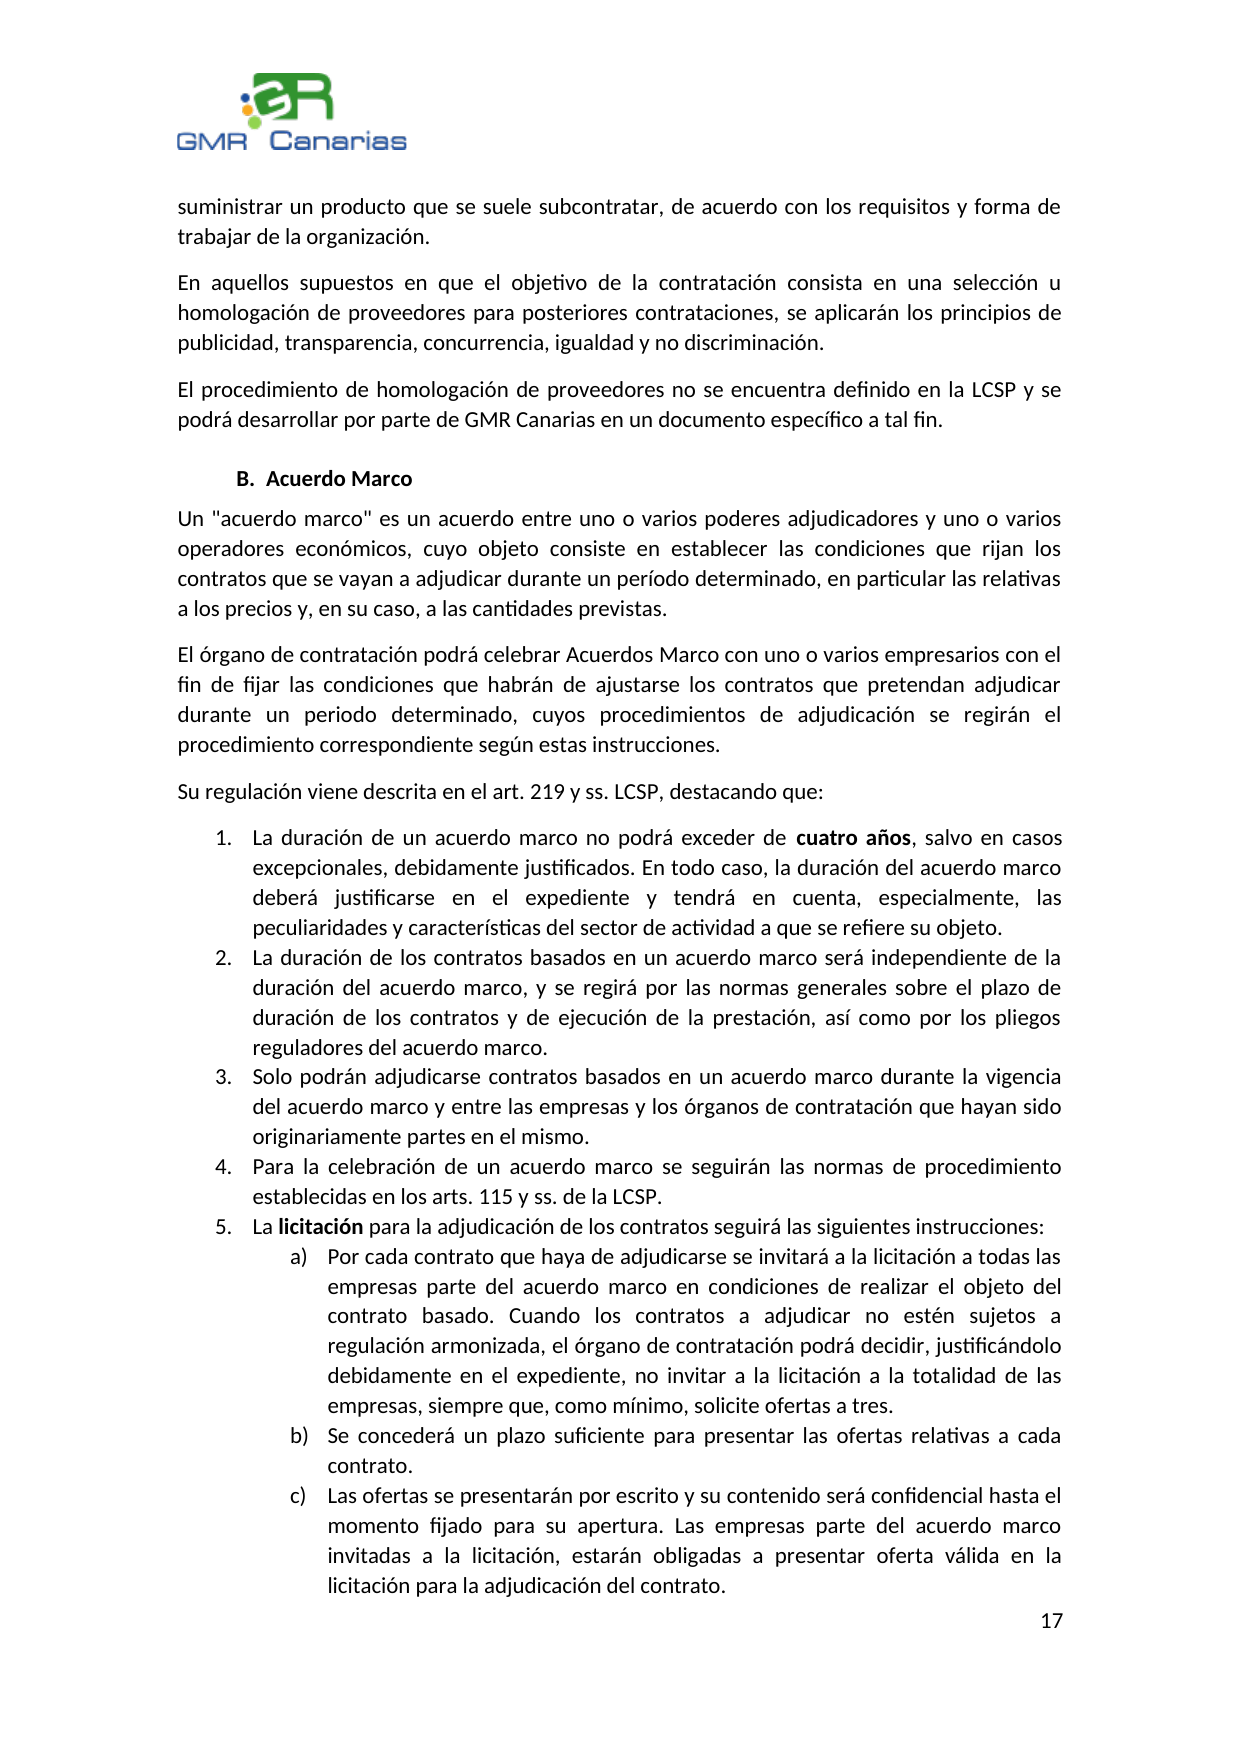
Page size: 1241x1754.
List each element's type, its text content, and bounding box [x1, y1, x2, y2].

text Un "acuerdo marco" es un acuerdo entre uno o varios poderes adjudicadores y uno o varios operadores económicos, cuyo objeto consiste en establecer las condiciones que rijan los contratos que se vayan a adjudicar durante un período determinado, en particular las relativas a los precios y, en su caso, a las cantidades previstas. [177, 504, 1063, 622]
list La licitación para la adjudicación de los contratos seguirá las siguientes instrucciones: [215, 1212, 1063, 1240]
text El órgano de contratación podrá celebrar Acuerdos Marco con uno o varios empresarios con el fin de fijar las condiciones que habrán de ajustarse los contratos que pretendan adjudicar durante un periodo determinado, cuyos procedimientos de adjudicación se regirán el procedimiento correspondiente según estas instrucciones. [177, 641, 1063, 758]
list Se concederá un plazo suficiente para presentar las ofertas relativas a cada contrato. [290, 1421, 1063, 1479]
text En aquellos supuestos en que el objetivo de la contratación consista en una selección u homologación de proveedores para posteriores contrataciones, se aplicarán los principios de publicidad, transparencia, concurrencia, igualdad y no discriminación. [177, 268, 1063, 356]
list La duración de los contratos basados en un acuerdo marco será independiente de la duración del acuerdo marco, y se regirá por las normas generales sobre el plazo de duración de los contratos y de ejecución de la prestación, así como por los pliegos reguladores del acuerdo marco. [215, 943, 1063, 1061]
list Acuerdo Marco [236, 464, 1063, 492]
list Solo podrán adjudicarse contratos basados en un acuerdo marco durante la vigencia del acuerdo marco y entre las empresas y los órganos de contratación que hayan sido originariamente partes en el mismo. [215, 1062, 1063, 1150]
text suministrar un producto que se suele subcontratar, de acuerdo con los requisitos y forma de trabajar de la organización. [177, 192, 1063, 250]
list Las ofertas se presentarán por escrito y su contenido será confidencial hasta el momento fijado para su apertura. Las empresas parte del acuerdo marco invitadas a la licitación, estarán obligadas a presentar oferta válida en la licitación para la adjudicación del contrato. [290, 1481, 1063, 1599]
text El procedimiento de homologación de proveedores no se encuentra definido en la LCSP y se podrá desarrollar por parte de GMR Canarias en un documento específico a tal fin. [177, 375, 1063, 433]
list La duración de un acuerdo marco no podrá exceder de cuatro años, salvo en casos excepcionales, debidamente justificados. En todo caso, la duración del acuerdo marco deberá justificarse en el expediente y tendrá en cuenta, especialmente, las peculiaridades y características del sector de actividad a que se refiere su objeto. [215, 823, 1063, 941]
list Por cada contrato que haya de adjudicarse se invitará a la licitación a todas las empresas parte del acuerdo marco en condiciones de realizar el objeto del contrato basado. Cuando los contratos a adjudicar no estén sujetos a regulación armonizada, el órgano de contratación podrá decidir, justificándolo debidamente en el expediente, no invitar a la licitación a la totalidad de las empresas, siempre que, como mínimo, solicite ofertas a tres. [290, 1242, 1063, 1419]
text Su regulación viene descrita en el art. 219 y ss. LCSP, destacando que: [177, 777, 1063, 805]
list Para la celebración de un acuerdo marco se seguirán las normas de procedimiento establecidas en los arts. 115 y ss. de la LCSP. [215, 1152, 1063, 1210]
